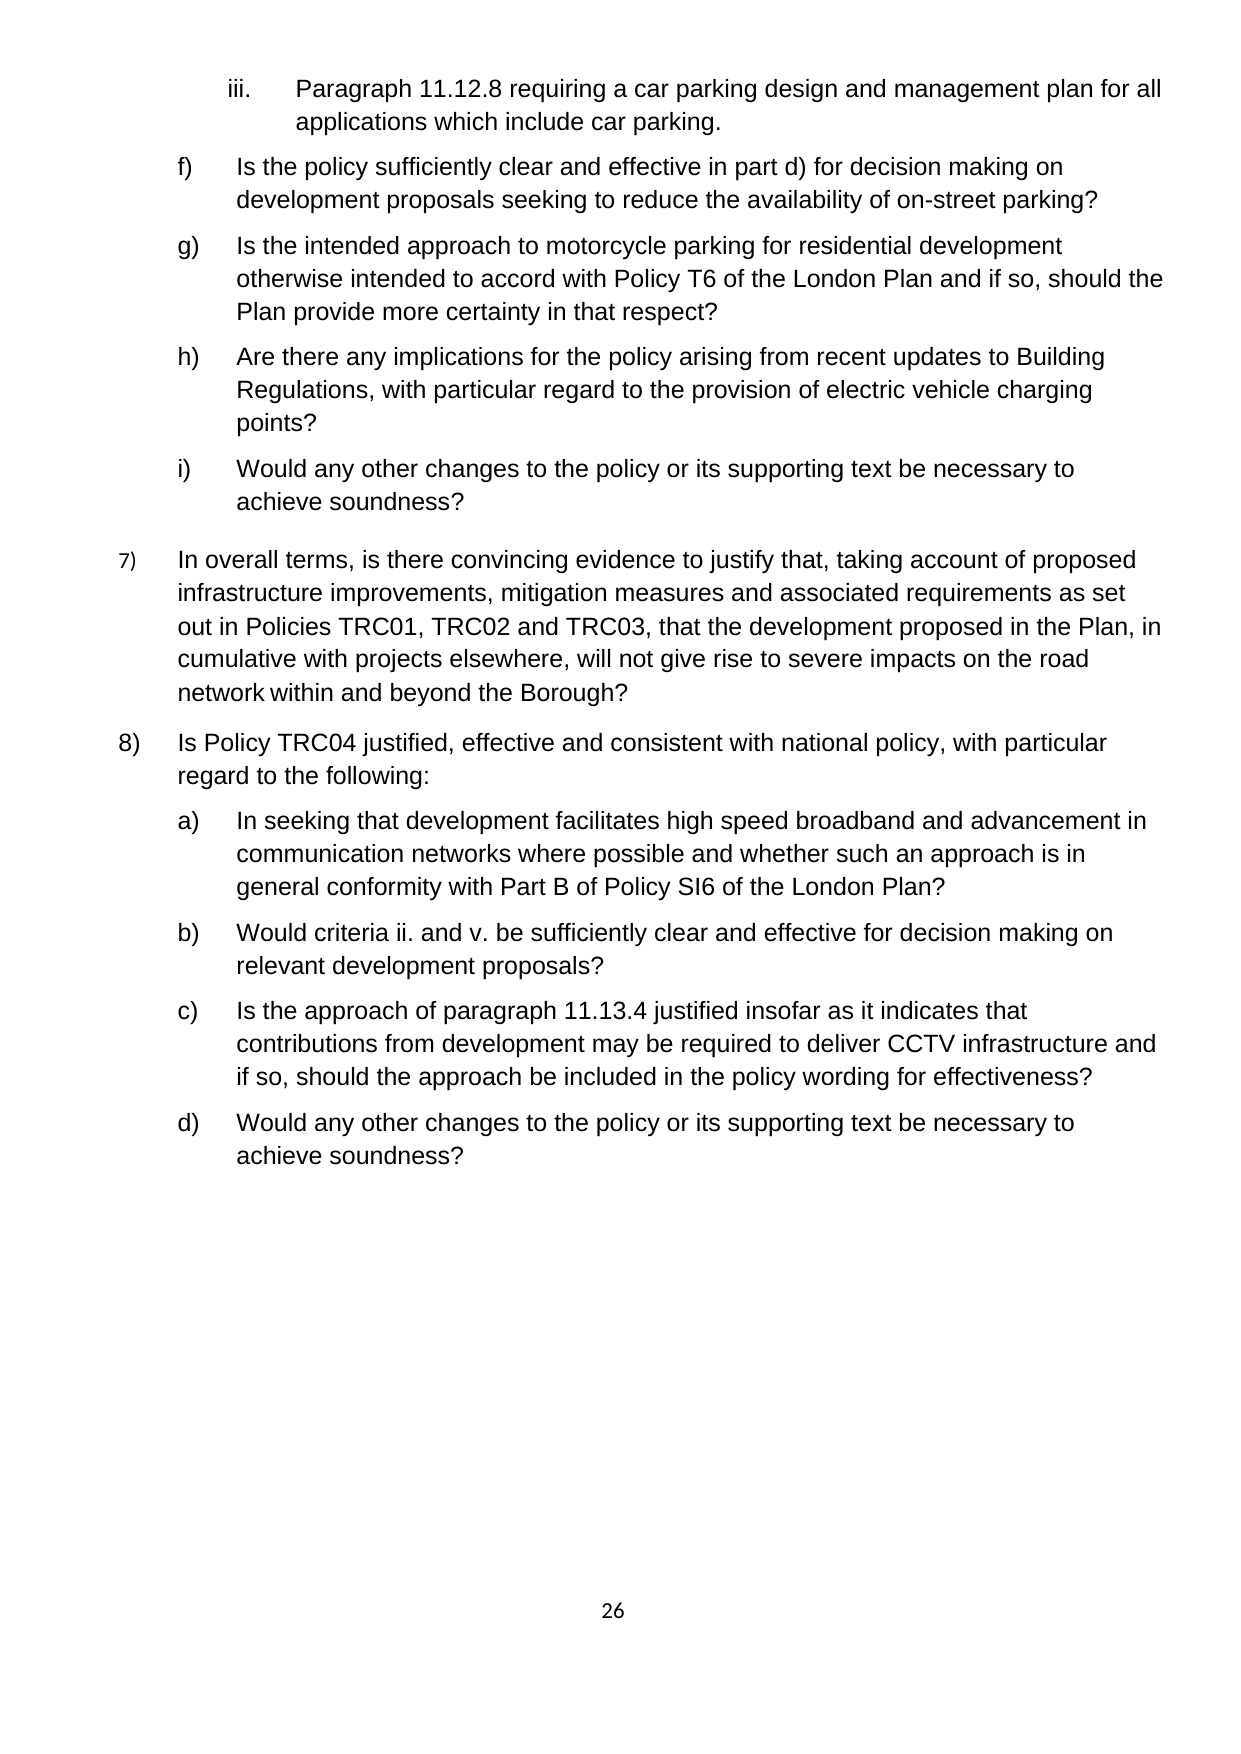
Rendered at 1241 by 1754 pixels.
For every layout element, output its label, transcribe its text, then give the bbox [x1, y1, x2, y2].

list Is the intended approach to motorcycle parking for residential development otherwise intended to accord with Policy T6 of the London Plan and if so, should the Plan provide more certainty in that respect? [177, 231, 1167, 326]
list In overall terms, is there convincing evidence to justify that, taking account of proposed infrastructure improvements, mitigation measures and associated requirements as set out in Policies TRC01, TRC02 and TRC03, that the development proposed in the Plan, in cumulative with projects elsewhere, will not give rise to severe impacts on the road network within and beyond the Borough? [118, 545, 1167, 707]
list Is the approach of paragraph 11.13.4 justified insofar as it indicates that contributions from development may be required to deliver CCTV infrastructure and if so, should the approach be included in the policy wording for effectiveness? [177, 996, 1167, 1091]
list In seeking that development facilitates high speed broadband and advancement in communication networks where possible and whether such an approach is in general conformity with Part B of Policy SI6 of the London Plan? [177, 806, 1167, 901]
list Would criteria ii. and v. be sufficiently clear and effective for decision making on relevant development proposals? [177, 918, 1167, 979]
list Would any other changes to the policy or its supporting text be necessary to achieve soundness? [177, 1108, 1167, 1170]
list Paragraph 11.12.8 requiring a car parking design and management plan for all applications which include car parking. [251, 74, 1167, 136]
list Is Policy TRC04 justified, effective and consistent with national policy, with particular regard to the following: [118, 728, 1167, 789]
list Are there any implications for the policy arising from recent updates to Building Regulations, with particular regard to the provision of electric vehicle charging points? [177, 342, 1167, 437]
list Is the policy sufficiently clear and effective in part d) for decision making on development proposals seeking to reduce the availability of on-street parking? [177, 152, 1167, 214]
list Would any other changes to the policy or its supporting text be necessary to achieve soundness? [177, 454, 1167, 516]
